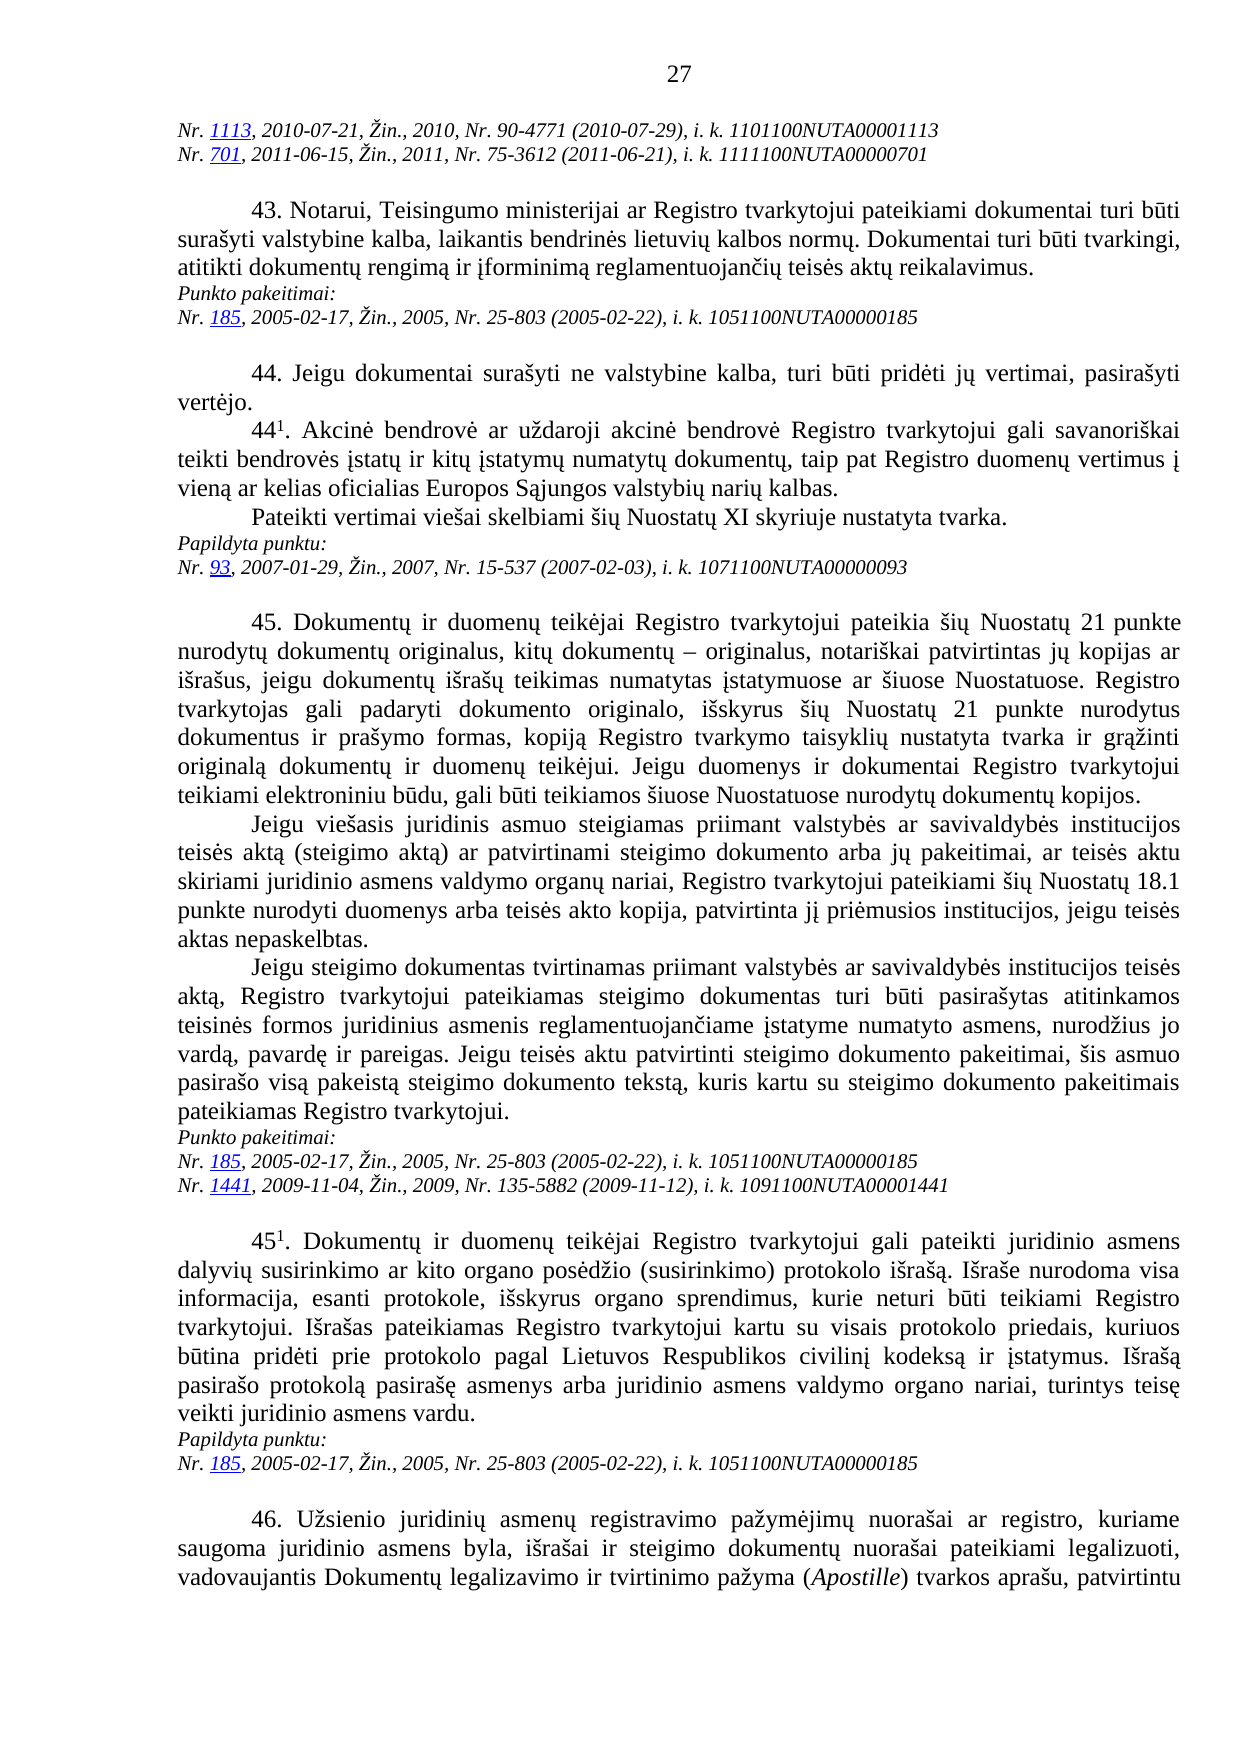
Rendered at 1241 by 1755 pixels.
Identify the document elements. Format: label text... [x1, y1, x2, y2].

text Punkto pakeitimai: [177, 281, 1181, 305]
text Nr. 1441, 2009-11-04, Žin., 2009, Nr. 135-5882 (2009-11-12), i. k. 1091100NUTA00001441 [177, 1173, 1181, 1197]
text Papildyta punktu: [177, 531, 1181, 555]
text Jeigu steigimo dokumentas tvirtinamas priimant valstybės ar savivaldybės institucijos teisės aktą, Registro tvarkytojui pateikiamas steigimo dokumentas turi būti pasirašytas atitinkamos teisinės formos juridinius asmenis reglamentuojančiame įstatyme numatyto asmens, nurodžius jo vardą, pavardę ir pareigas. Jeigu teisės aktu patvirtinti steigimo dokumento pakeitimai, šis asmuo pasirašo visą pakeistą steigimo dokumento tekstą, kuris kartu su steigimo dokumento pakeitimais pateikiamas Registro tvarkytojui. [177, 952, 1181, 1125]
text Nr. 701, 2011-06-15, Žin., 2011, Nr. 75-3612 (2011-06-21), i. k. 1111100NUTA00000701 [177, 142, 1181, 166]
text Nr. 93, 2007-01-29, Žin., 2007, Nr. 15-537 (2007-02-03), i. k. 1071100NUTA00000093 [177, 555, 1181, 579]
text Papildyta punktu: [177, 1427, 1181, 1451]
text Nr. 185, 2005-02-17, Žin., 2005, Nr. 25-803 (2005-02-22), i. k. 1051100NUTA00000185 [177, 1149, 1181, 1173]
text Pateikti vertimai viešai skelbiami šių Nuostatų XI skyriuje nustatyta tvarka. [177, 502, 1181, 531]
text 45. Dokumentų ir duomenų teikėjai Registro tvarkytojui pateikia šių Nuostatų 21 punkte nurodytų dokumentų originalus, kitų dokumentų – originalus, notariškai patvirtintas jų kopijas ar išrašus, jeigu dokumentų išrašų teikimas numatytas įstatymuose ar šiuose Nuostatuose. Registro tvarkytojas gali padaryti dokumento originalo, išskyrus šių Nuostatų 21 punkte nurodytus dokumentus ir prašymo formas, kopiją Registro tvarkymo taisyklių nustatyta tvarka ir grąžinti originalą dokumentų ir duomenų teikėjui. Jeigu duomenys ir dokumentai Registro tvarkytojui teikiami elektroniniu būdu, gali būti teikiamos šiuose Nuostatuose nurodytų dokumentų kopijos. [177, 607, 1181, 809]
text 43. Notarui, Teisingumo ministerijai ar Registro tvarkytojui pateikiami dokumentai turi būti surašyti valstybine kalba, laikantis bendrinės lietuvių kalbos normų. Dokumentai turi būti tvarkingi, atitikti dokumentų rengimą ir įforminimą reglamentuojančių teisės aktų reikalavimus. [177, 195, 1181, 281]
text 46. Užsienio juridinių asmenų registravimo pažymėjimų nuorašai ar registro, kuriame saugoma juridinio asmens byla, išrašai ir steigimo dokumentų nuorašai pateikiami legalizuoti, vadovaujantis Dokumentų legalizavimo ir tvirtinimo pažyma (Apostille) tvarkos aprašu, patvirtintu [177, 1504, 1181, 1590]
text Nr. 1113, 2010-07-21, Žin., 2010, Nr. 90-4771 (2010-07-29), i. k. 1101100NUTA00001113 [177, 118, 1181, 142]
text Nr. 185, 2005-02-17, Žin., 2005, Nr. 25-803 (2005-02-22), i. k. 1051100NUTA00000185 [177, 305, 1181, 329]
text Nr. 185, 2005-02-17, Žin., 2005, Nr. 25-803 (2005-02-22), i. k. 1051100NUTA00000185 [177, 1451, 1181, 1475]
text Punkto pakeitimai: [177, 1125, 1181, 1149]
text 441. Akcinė bendrovė ar uždaroji akcinė bendrovė Registro tvarkytojui gali savanoriškai teikti bendrovės įstatų ir kitų įstatymų numatytų dokumentų, taip pat Registro duomenų vertimus į vieną ar kelias oficialias Europos Sąjungos valstybių narių kalbas. [177, 416, 1181, 502]
text 44. Jeigu dokumentai surašyti ne valstybine kalba, turi būti pridėti jų vertimai, pasirašyti vertėjo. [177, 358, 1181, 416]
text Jeigu viešasis juridinis asmuo steigiamas priimant valstybės ar savivaldybės institucijos teisės aktą (steigimo aktą) ar patvirtinami steigimo dokumento arba jų pakeitimai, ar teisės aktu skiriami juridinio asmens valdymo organų nariai, Registro tvarkytojui pateikiami šių Nuostatų 18.1 punkte nurodyti duomenys arba teisės akto kopija, patvirtinta jį priėmusios institucijos, jeigu teisės aktas nepaskelbtas. [177, 809, 1181, 952]
text 451. Dokumentų ir duomenų teikėjai Registro tvarkytojui gali pateikti juridinio asmens dalyvių susirinkimo ar kito organo posėdžio (susirinkimo) protokolo išrašą. Išraše nurodoma visa informacija, esanti protokole, išskyrus organo sprendimus, kurie neturi būti teikiami Registro tvarkytojui. Išrašas pateikiamas Registro tvarkytojui kartu su visais protokolo priedais, kuriuos būtina pridėti prie protokolo pagal Lietuvos Respublikos civilinį kodeksą ir įstatymus. Išrašą pasirašo protokolą pasirašę asmenys arba juridinio asmens valdymo organo nariai, turintys teisę veikti juridinio asmens vardu. [177, 1226, 1181, 1427]
